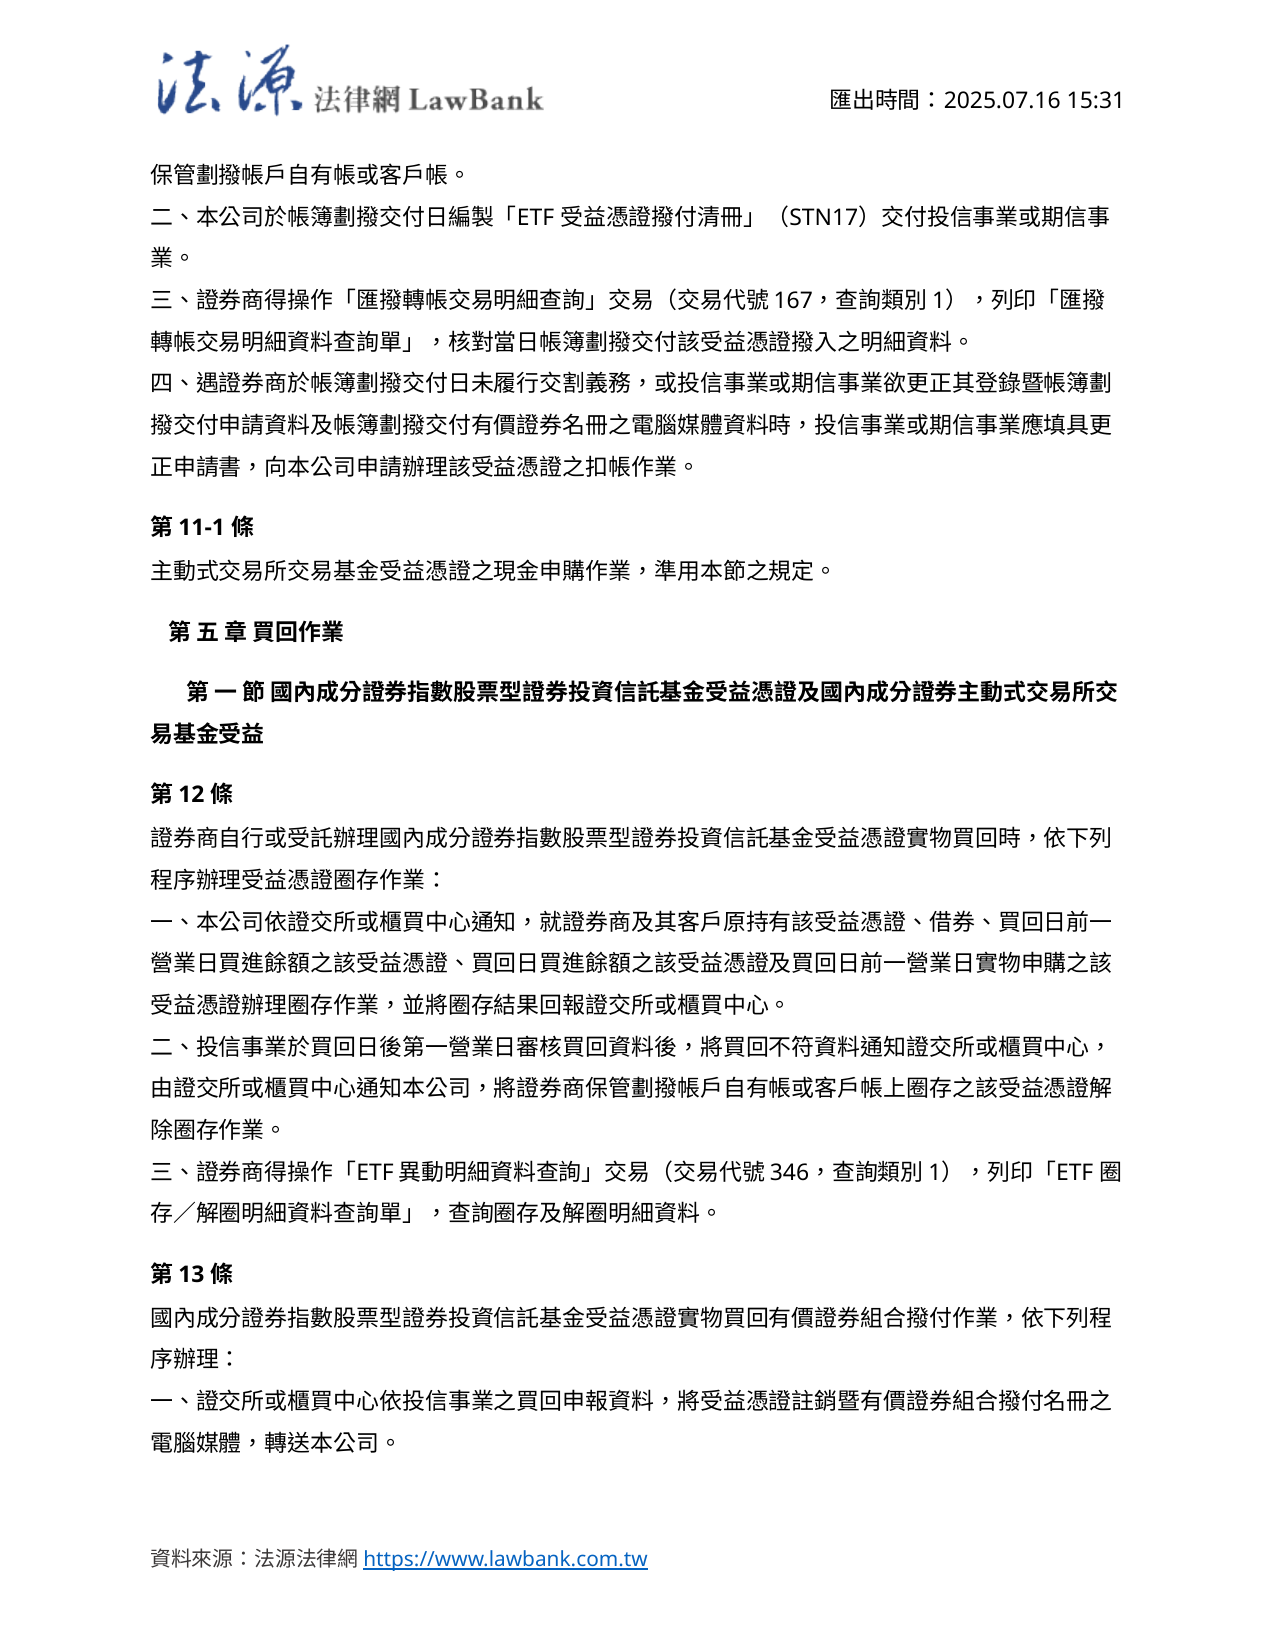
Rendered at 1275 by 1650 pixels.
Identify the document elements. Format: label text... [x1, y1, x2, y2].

text 一、本公司依證交所或櫃買中心通知，就證券商及其客戶原持有該受益憑證、借券、買回日前一營業日買進餘額之該受益憑證、買回日買進餘額之該受益憑證及買回日前一營業日實物申購之該受益憑證辦理圈存作業，並將圈存結果回報證交所或櫃買中心。 [150, 897, 1125, 1022]
text 保管劃撥帳戶自有帳或客戶帳。 [150, 150, 1125, 192]
picture [157, 43, 544, 120]
text 第 一 節 國內成分證券指數股票型證券投資信託基金受益憑證及國內成分證券主動式交易所交易基金受益 [150, 667, 1125, 750]
text 第 五 章 買回作業 [150, 607, 1125, 648]
text 主動式交易所交易基金受益憑證之現金申購作業，準用本節之規定。 [150, 546, 1125, 588]
text 一、證交所或櫃買中心依投信事業之買回申報資料，將受益憑證註銷暨有價證券組合撥付名冊之電腦媒體，轉送本公司。 [150, 1376, 1125, 1459]
text 第 13 條 [150, 1249, 1125, 1290]
text 國內成分證券指數股票型證券投資信託基金受益憑證實物買回有價證券組合撥付作業，依下列程序辦理： [150, 1293, 1125, 1376]
text 第 11-1 條 [150, 502, 1125, 544]
text 三、證券商得操作「匯撥轉帳交易明細查詢」交易（交易代號167，查詢類別1），列印「匯撥轉帳交易明細資料查詢單」，核對當日帳簿劃撥交付該受益憑證撥入之明細資料。 [150, 275, 1125, 358]
text 第 12 條 [150, 769, 1125, 811]
text 證券商自行或受託辦理國內成分證券指數股票型證券投資信託基金受益憑證實物買回時，依下列程序辦理受益憑證圈存作業： [150, 813, 1125, 897]
text 二、本公司於帳簿劃撥交付日編製「ETF 受益憑證撥付清冊」（STN17）交付投信事業或期信事業。 [150, 192, 1125, 275]
text 二、投信事業於買回日後第一營業日審核買回資料後，將買回不符資料通知證交所或櫃買中心，由證交所或櫃買中心通知本公司，將證券商保管劃撥帳戶自有帳或客戶帳上圈存之該受益憑證解除圈存作業。 [150, 1022, 1125, 1147]
text 四、遇證券商於帳簿劃撥交付日未履行交割義務，或投信事業或期信事業欲更正其登錄暨帳簿劃撥交付申請資料及帳簿劃撥交付有價證券名冊之電腦媒體資料時，投信事業或期信事業應填具更正申請書，向本公司申請辦理該受益憑證之扣帳作業。 [150, 358, 1125, 483]
text 三、證券商得操作「ETF異動明細資料查詢」交易（交易代號346，查詢類別1），列印「ETF 圈存／解圈明細資料查詢單」，查詢圈存及解圈明細資料。 [150, 1147, 1125, 1230]
